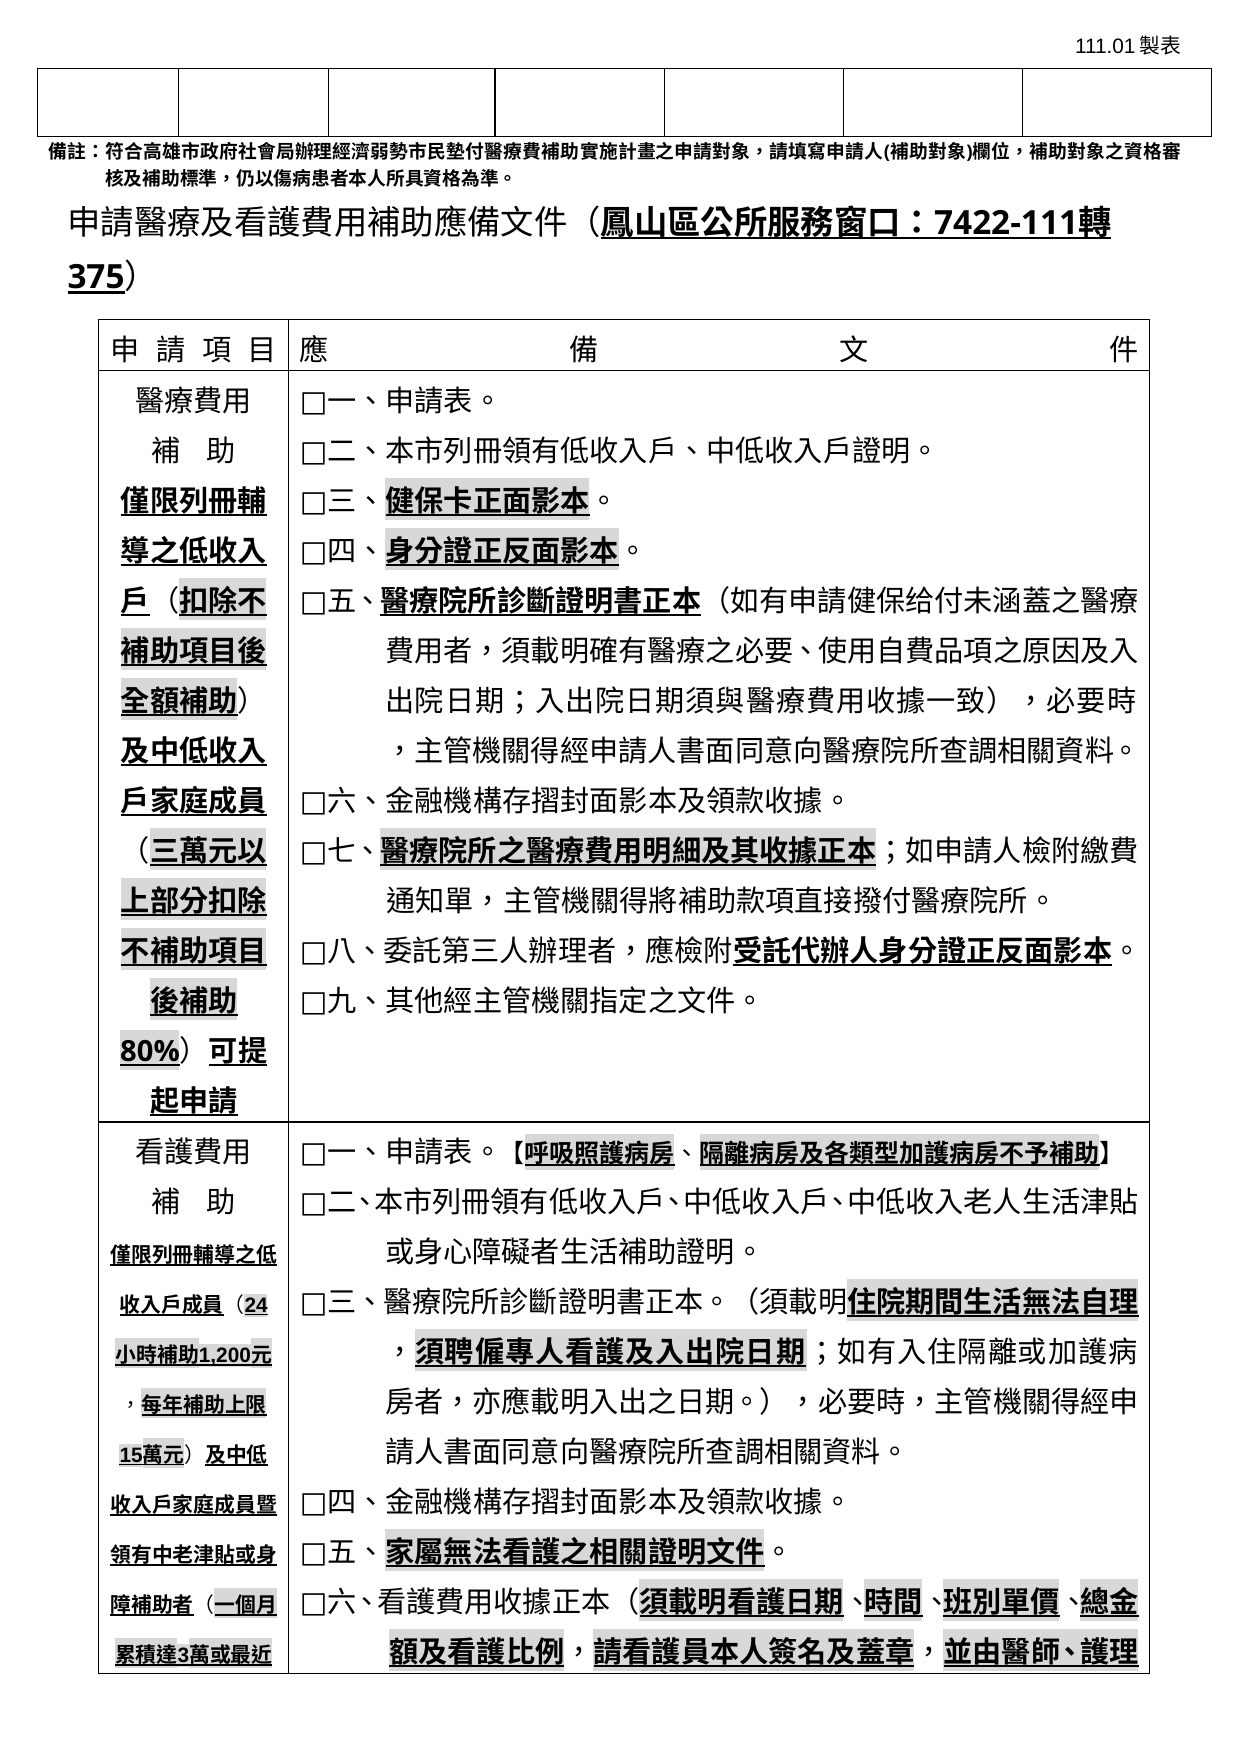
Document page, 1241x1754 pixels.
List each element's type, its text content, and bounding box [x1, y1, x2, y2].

table_header 應備文件 [289, 320, 1149, 370]
table_cell [844, 69, 1022, 136]
text 申請醫療及看護費用補助應備文件（鳳山區公所服務窗口：7422-111轉375） [67, 191, 1181, 299]
text 備註：符合高雄市政府社會局辦理經濟弱勢市民墊付醫療費補助實施計畫之申請對象，請填寫申請人(補助對象)欄位，補助對象之資格審核及補助標準，仍以傷病患者本人所具資格為準。 [48, 137, 1181, 191]
table_cell □一、申請表。【呼吸照護病房、隔離病房及各類型加護病房不予補助】 □二、本市列冊領有低收入戶、中低收入戶、中低收入老人生活津貼或身心障礙者生活補助證明。 □三、醫療院所診斷證明書正本。（須載明住院期間生活無法自理，須聘僱專人看護及入出院日期；如有入住隔離或加護病房者，亦應載明入出之日期。），必要時，主管機關得經申請人書面同意向醫療院所查調相關資料。 □四、金融機構存摺封面影本及領款收據。 □五、家屬無法看護之相關證明文件。 □六、看護費用收據正本（須載明看護日期、時間、班別單價、總金額及看護比例，請看護員本人簽名及蓋章，並由醫師、護理 [289, 1123, 1149, 1672]
table_cell [179, 69, 328, 136]
table_header 申請項目 [99, 320, 288, 370]
table_cell [329, 69, 494, 136]
table_cell [38, 69, 178, 136]
table_cell [1023, 69, 1211, 136]
table_cell [665, 69, 843, 136]
table_cell 醫療費用 補 助 僅限列冊輔導之低收入戶（扣除不補助項目後全額補助）及中低收入戶家庭成員（三萬元以上部分扣除不補助項目後補助80%）可提起申請 [99, 371, 288, 1121]
table_cell [496, 69, 664, 136]
table_cell □一、申請表。 □二、本市列冊領有低收入戶、中低收入戶證明。 □三、健保卡正面影本。 □四、身分證正反面影本。 □五、醫療院所診斷證明書正本（如有申請健保给付未涵蓋之醫療費用者，須載明確有醫療之必要、使用自費品項之原因及入出院日期；入出院日期須與醫療費用收據一致），必要時，主管機關得經申請人書面同意向醫療院所查調相關資料。 □六、金融機構存摺封面影本及領款收據。 □七、醫療院所之醫療費用明細及其收據正本；如申請人檢附繳費通知單，主管機關得將補助款項直接撥付醫療院所。 □八、委託第三人辦理者，應檢附受託代辦人身分證正反面影本。 □九、其他經主管機關指定之文件。 [289, 371, 1149, 1121]
table_cell 看護費用 補 助 僅限列冊輔導之低收入戶成員（24小時補助1,200元，每年補助上限15萬元）及中低收入戶家庭成員暨領有中老津貼或身障補助者（一個月累積達3萬或最近 [99, 1123, 288, 1672]
